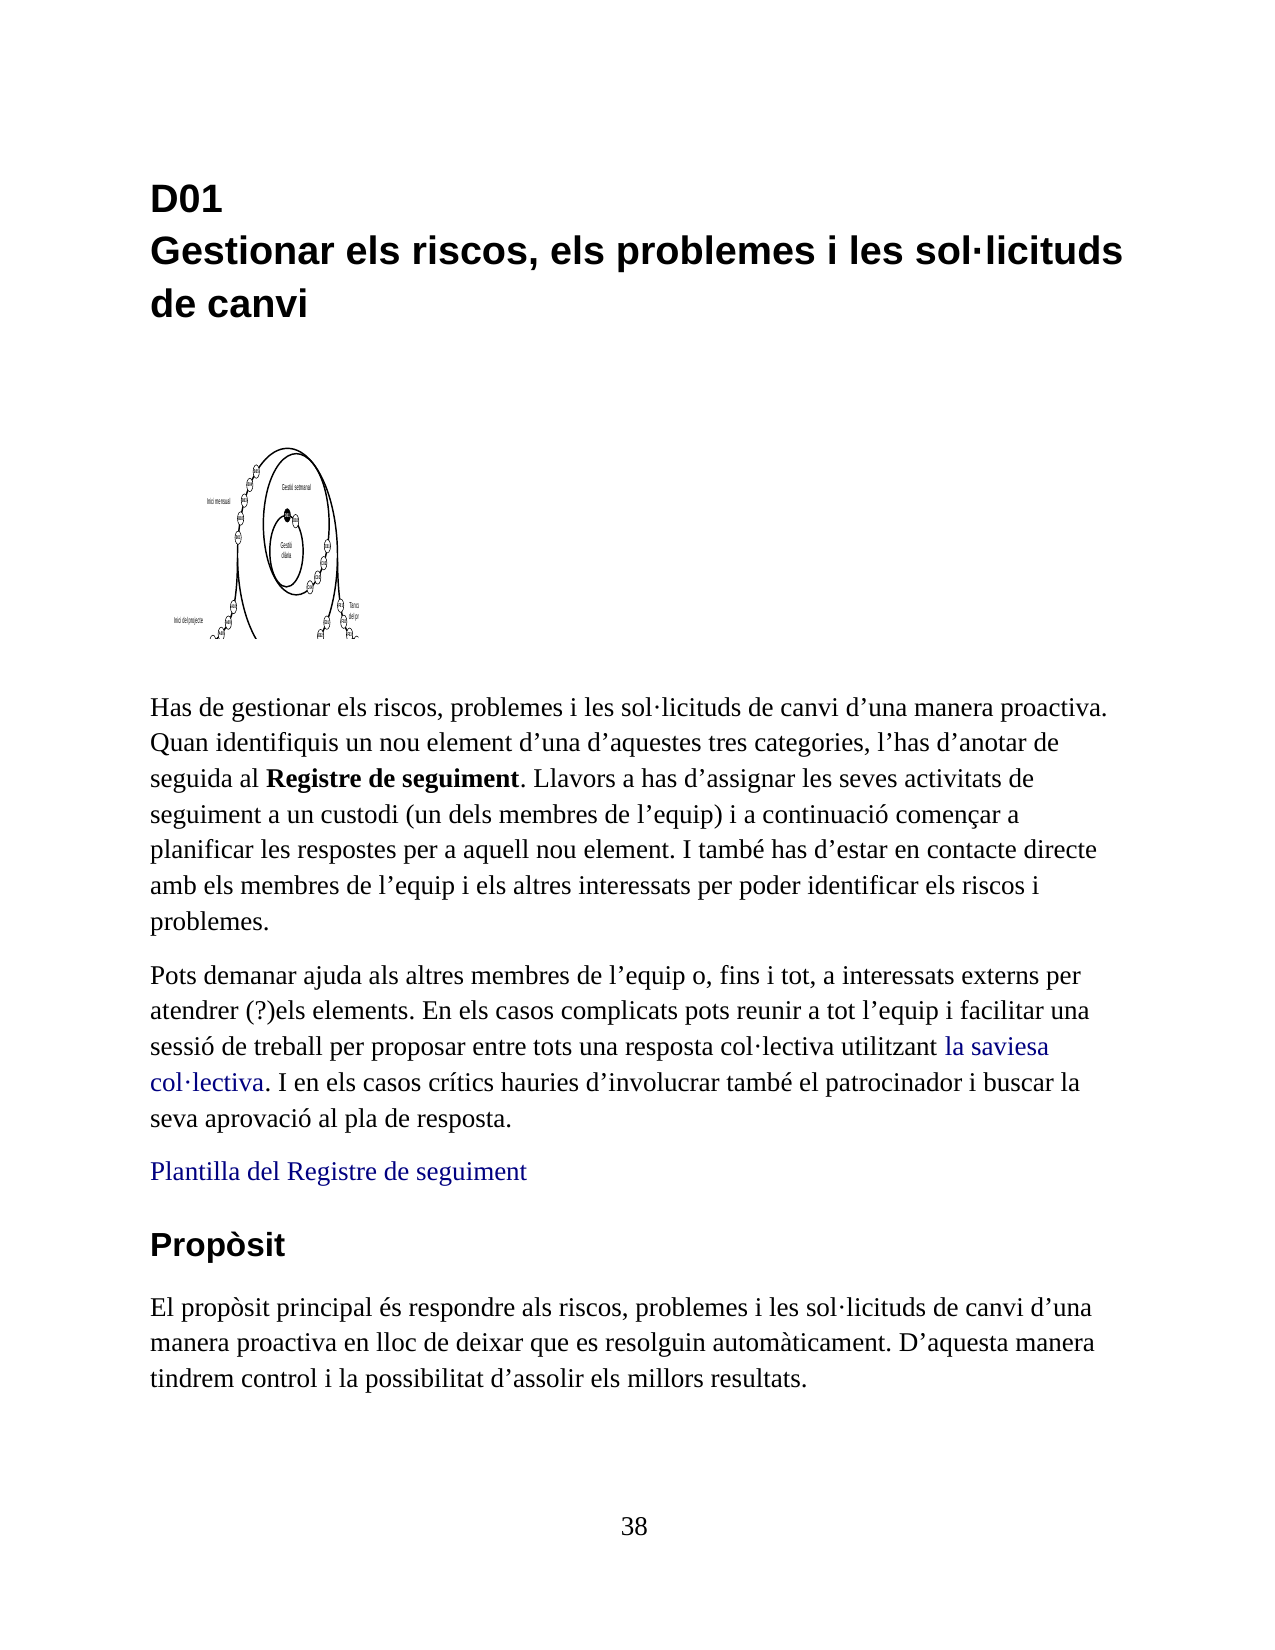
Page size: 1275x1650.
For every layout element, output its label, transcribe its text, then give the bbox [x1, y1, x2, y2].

subtitle D01 Gestionar els riscos, els problemes i les sol·licituds de canvi [150, 175, 1125, 325]
text Has de gestionar els riscos, problemes i les sol·licituds de canvi d’una manera proactiva. Quan identifiquis un nou element d’una d’aquestes tres categories, l’has d’anotar de seguida al Registre de seguiment. Llavors a has d’assignar les seves activitats de seguiment a un custodi (un dels membres de l’equip) i a continuació començar a planificar les respostes per a aquell nou element. I també has d’estar en contacte directe amb els membres de l’equip i els altres interessats per poder identificar els riscos i problemes. [150, 691, 1125, 936]
text El propòsit principal és respondre als riscos, problemes i les sol·licituds de canvi d’una manera proactiva en lloc de deixar que es resolguin automàticament. D’aquesta manera tindrem control i la possibilitat d’assolir els millors resultats. [150, 1291, 1125, 1393]
text Plantilla del Registre de seguiment [150, 1155, 1125, 1186]
text Pots demanar ajuda als altres membres de l’equip o, fins i tot, a interessats externs per atendrer (?)els elements. En els casos complicats pots reunir a tot l’equip i facilitar una sessió de treball per proposar entre tots una resposta col·lectiva utilitzant la saviesa col·lectiva. I en els casos crítics hauries d’involucrar també el patrocinador i buscar la seva aprovació al pla de resposta. [150, 959, 1125, 1133]
subtitle Propòsit [150, 1225, 1125, 1263]
